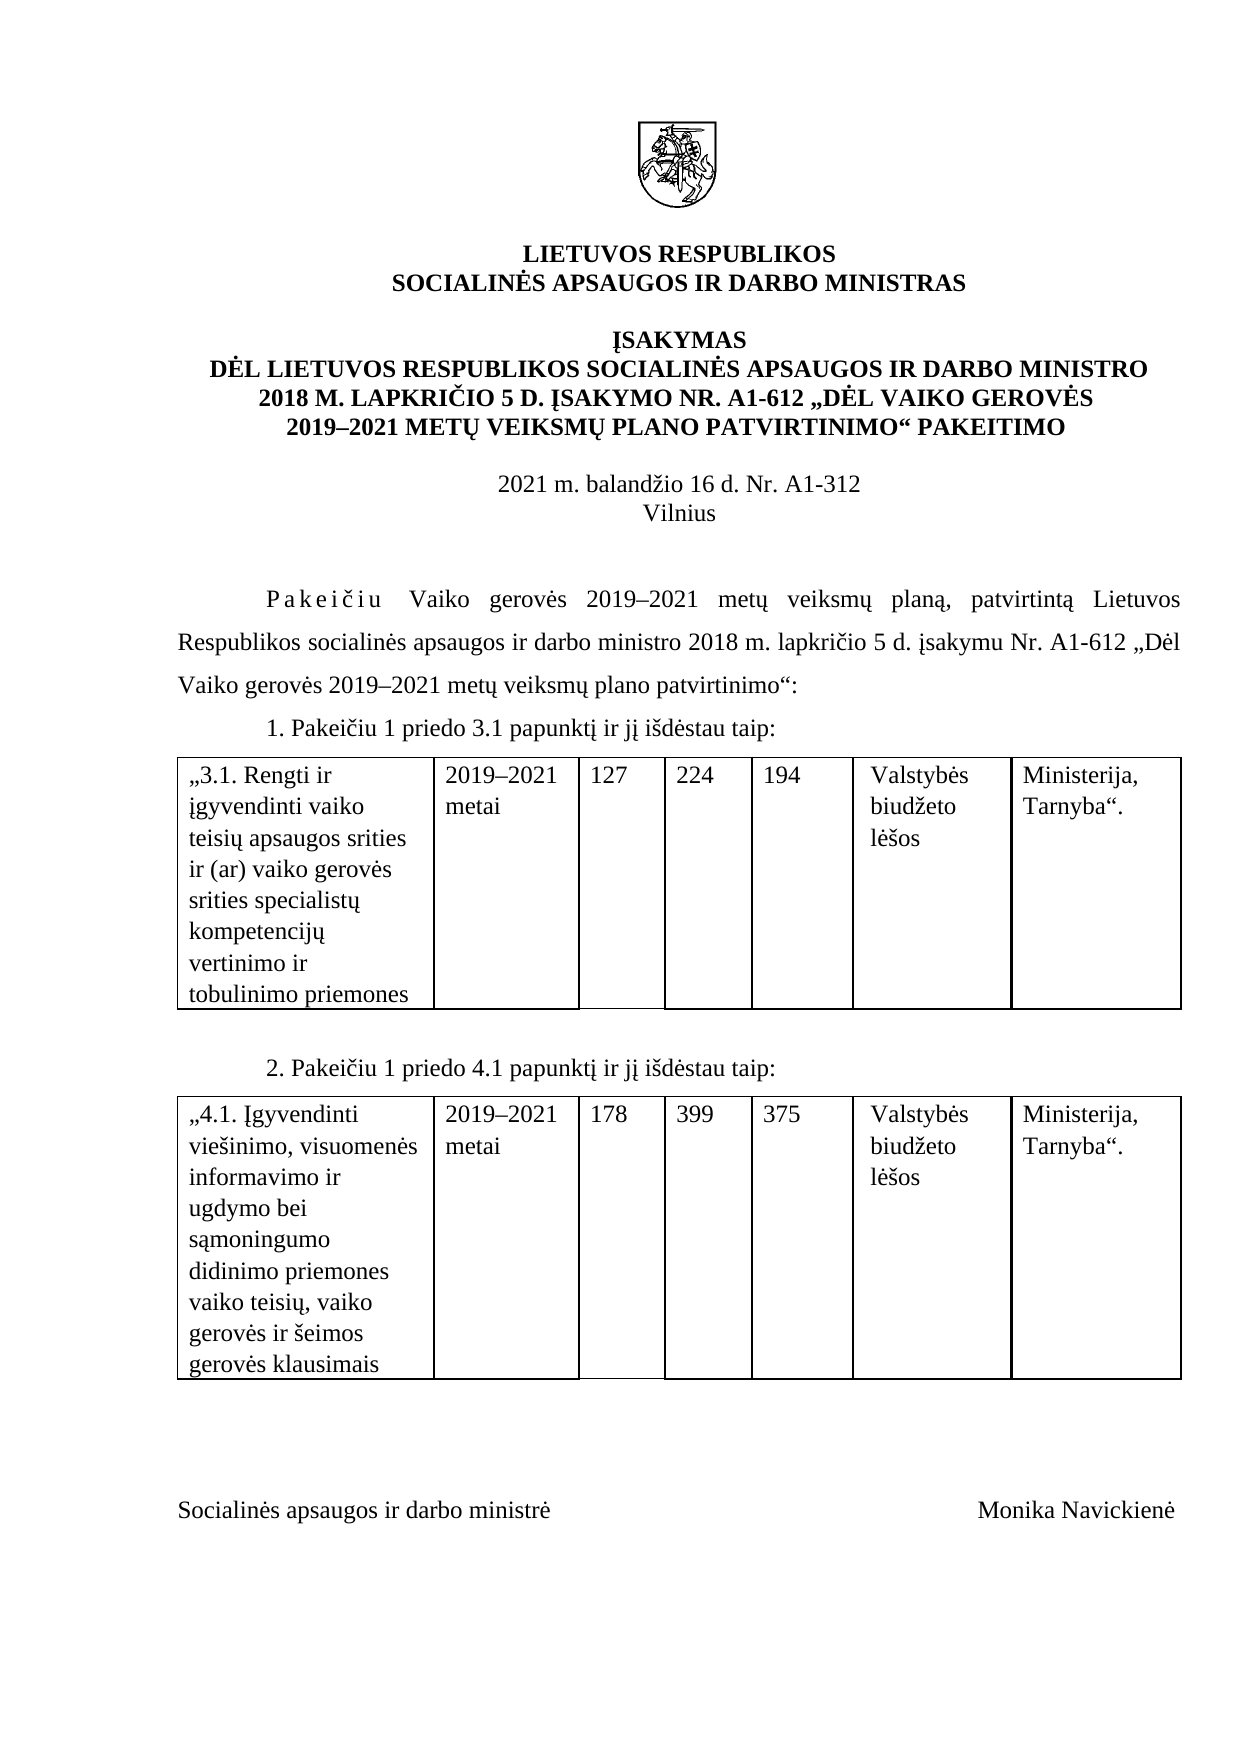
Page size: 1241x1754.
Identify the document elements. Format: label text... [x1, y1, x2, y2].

text Pakeičiu Vaiko gerovės 2019–2021 metų veiksmų planą, patvirtintą Lietuvos Respublikos socialinės apsaugos ir darbo ministro 2018 m. lapkričio 5 d. įsakymu Nr. A1-612 „Dėl Vaiko gerovės 2019–2021 metų veiksmų plano patvirtinimo“: [177, 584, 1181, 699]
table_header 178 [580, 1097, 664, 1378]
text 2. Pakeičiu 1 priedo 4.1 papunktį ir jį išdėstau taip: [177, 1053, 1181, 1082]
table_header 2019–2021 metai [435, 758, 578, 1008]
table_header 399 [666, 1097, 751, 1378]
table_header Valstybės biudžeto lėšos [854, 1097, 1010, 1378]
table_header Ministerija, Tarnyba“. [1013, 1097, 1180, 1378]
table_header Valstybės biudžeto lėšos [854, 758, 1010, 1008]
table_header 2019–2021 metai [435, 1097, 578, 1378]
text ĮSAKYMAS [177, 325, 1181, 354]
table_header „3.1. Rengti ir įgyvendinti vaiko teisių apsaugos srities ir (ar) vaiko gerovės srities specialistų kompetencijų vertinimo ir tobulinimo priemones [178, 758, 433, 1008]
text Socialinės apsaugos ir darbo ministrė Monika Navickienė [177, 1495, 1181, 1524]
table_header Ministerija, Tarnyba“. [1013, 758, 1180, 1008]
table_header 224 [666, 758, 751, 1008]
text LIETUVOS RESPUBLIKOS [177, 239, 1181, 268]
text SOCIALINĖS APSAUGOS IR DARBO MINISTRAS [177, 268, 1181, 297]
text 2021 m. balandžio 16 d. Nr. A1-312 [177, 469, 1181, 498]
text DĖL LIETUVOS RESPUBLIKOS SOCIALINĖS APSAUGOS IR DARBO MINISTRO 2018 M. LAPKRIČIO 5 D. ĮSAKYMO NR. A1-612 „DĖL VAIKO GEROVĖS [177, 354, 1181, 412]
table_header 127 [580, 758, 664, 1008]
text Vilnius [177, 498, 1181, 527]
table_header 194 [753, 758, 852, 1008]
table_header „4.1. Įgyvendinti viešinimo, visuomenės informavimo ir ugdymo bei sąmoningumo didinimo priemones vaiko teisių, vaiko gerovės ir šeimos gerovės klausimais [178, 1097, 433, 1378]
table_header 375 [753, 1097, 852, 1378]
text 1. Pakeičiu 1 priedo 3.1 papunktį ir jį išdėstau taip: [177, 713, 1181, 742]
text 2019–2021 METŲ VEIKSMŲ PLANO PATVIRTINIMO“ PAKEITIMO [177, 412, 1181, 440]
